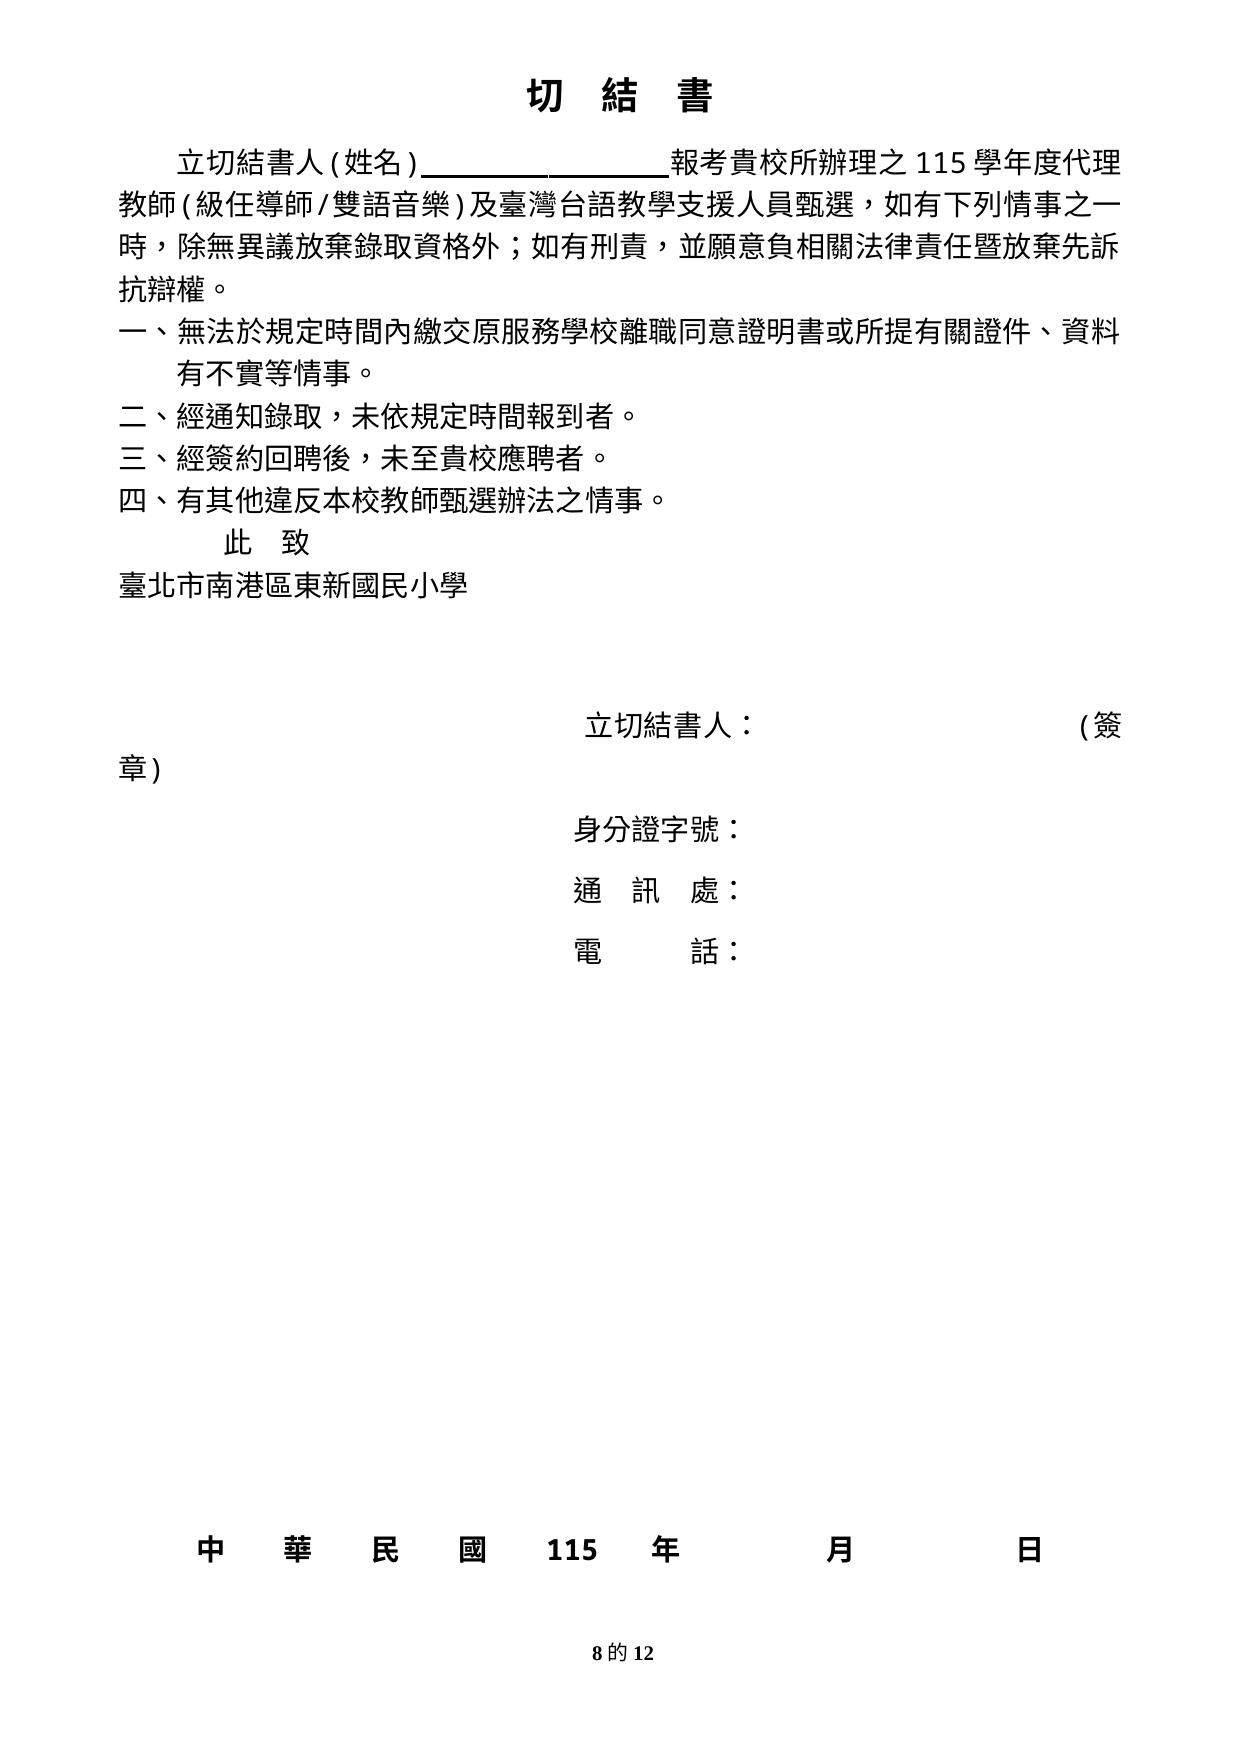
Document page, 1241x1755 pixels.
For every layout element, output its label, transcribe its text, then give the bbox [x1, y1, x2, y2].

text 一、無法於規定時間內繳交原服務學校離職同意證明書或所提有關證件、資料有不實等情事。 [118, 309, 1122, 393]
text 電 話： [118, 929, 1122, 971]
text 立切結書人(姓名) 報考貴校所辦理之115學年度代理教師(級任導師/雙語音樂)及臺灣台語教學支援人員甄選，如有下列情事之一時，除無異議放棄錄取資格外；如有刑責，並願意負相關法律責任暨放棄先訴抗辯權。 [118, 139, 1122, 309]
text 臺北市南港區東新國民小學 [118, 562, 1124, 605]
text 中 華 民 國 115 年 月 日 [118, 1527, 1122, 1569]
text 此 致 [118, 520, 1122, 562]
text 二、經通知錄取，未依規定時間報到者。 [118, 393, 1122, 436]
text 切 結 書 [118, 66, 1122, 121]
text 四、有其他違反本校教師甄選辦法之情事。 [118, 478, 1122, 520]
text 通 訊 處： [118, 868, 1122, 910]
text 立切結書人： (簽章) [118, 703, 1122, 788]
text 身分證字號： [118, 806, 1122, 849]
text 三、經簽約回聘後，未至貴校應聘者。 [118, 436, 1122, 478]
